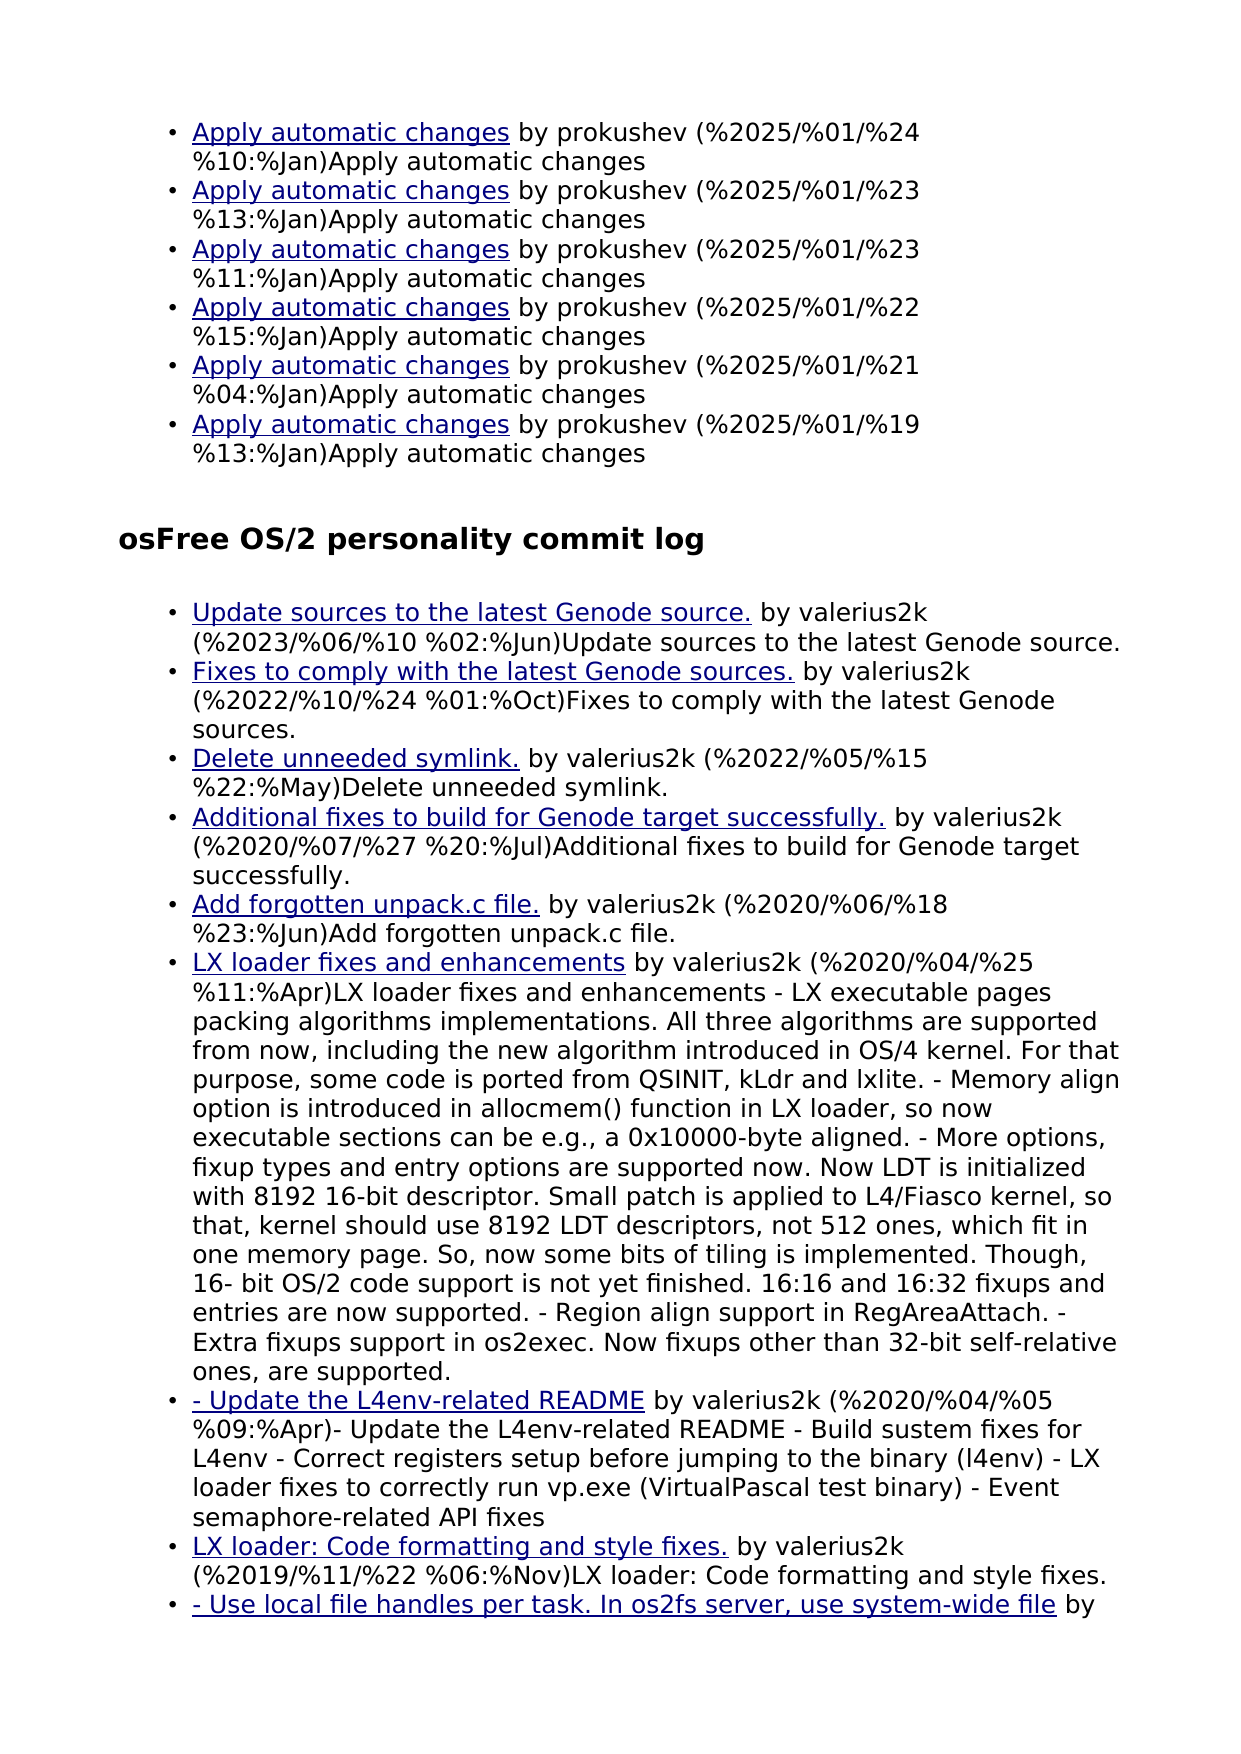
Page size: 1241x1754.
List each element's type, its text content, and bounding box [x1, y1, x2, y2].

list Apply automatic changes by prokushev (%2025/%01/%24 %10:%Jan)Apply automatic changes [177, 118, 1122, 176]
subtitle osFree OS/2 personality commit log [118, 523, 1122, 557]
list LX loader: Code formatting and style fixes. by valerius2k (%2019/%11/%22 %06:%Nov)LX loader: Code formatting and style fixes. [177, 1532, 1122, 1590]
list Delete unneeded symlink. by valerius2k (%2022/%05/%15 %22:%May)Delete unneeded symlink. [177, 744, 1122, 803]
list LX loader fixes and enhancements by valerius2k (%2020/%04/%25 %11:%Apr)LX loader fixes and enhancements - LX executable pages packing algorithms implementations. All three algorithms are supported from now, including the new algorithm introduced in OS/4 kernel. For that purpose, some code is ported from QSINIT, kLdr and lxlite. - Memory align option is introduced in allocmem() function in LX loader, so now executable sections can be e.g., a 0x10000-byte aligned. - More options, fixup types and entry options are supported now. Now LDT is initialized with 8192 16-bit descriptor. Small patch is applied to L4/Fiasco kernel, so that, kernel should use 8192 LDT descriptors, not 512 ones, which fit in one memory page. So, now some bits of tiling is implemented. Though, 16- bit OS/2 code support is not yet finished. 16:16 and 16:32 fixups and entries are now supported. - Region align support in RegAreaAttach. - Extra fixups support in os2exec. Now fixups other than 32-bit self-relative ones, are supported. [177, 948, 1122, 1386]
list Add forgotten unpack.c file. by valerius2k (%2020/%06/%18 %23:%Jun)Add forgotten unpack.c file. [177, 890, 1122, 948]
list Apply automatic changes by prokushev (%2025/%01/%22 %15:%Jan)Apply automatic changes [177, 293, 1122, 351]
list Apply automatic changes by prokushev (%2025/%01/%23 %11:%Jan)Apply automatic changes [177, 235, 1122, 293]
list Fixes to comply with the latest Genode sources. by valerius2k (%2022/%10/%24 %01:%Oct)Fixes to comply with the latest Genode sources. [177, 657, 1122, 744]
list - Update the L4env-related README by valerius2k (%2020/%04/%05 %09:%Apr)- Update the L4env-related README - Build sustem fixes for L4env - Correct registers setup before jumping to the binary (l4env) - LX loader fixes to correctly run vp.exe (VirtualPascal test binary) - Event semaphore-related API fixes [177, 1386, 1122, 1532]
list Update sources to the latest Genode source. by valerius2k (%2023/%06/%10 %02:%Jun)Update sources to the latest Genode source. [177, 598, 1122, 657]
list Apply automatic changes by prokushev (%2025/%01/%19 %13:%Jan)Apply automatic changes [177, 410, 1122, 468]
list Additional fixes to build for Genode target successfully. by valerius2k (%2020/%07/%27 %20:%Jul)Additional fixes to build for Genode target successfully. [177, 803, 1122, 890]
list - Use local file handles per task. In os2fs server, use system-wide file by [177, 1590, 1122, 1619]
list Apply automatic changes by prokushev (%2025/%01/%23 %13:%Jan)Apply automatic changes [177, 176, 1122, 235]
list Apply automatic changes by prokushev (%2025/%01/%21 %04:%Jan)Apply automatic changes [177, 351, 1122, 410]
